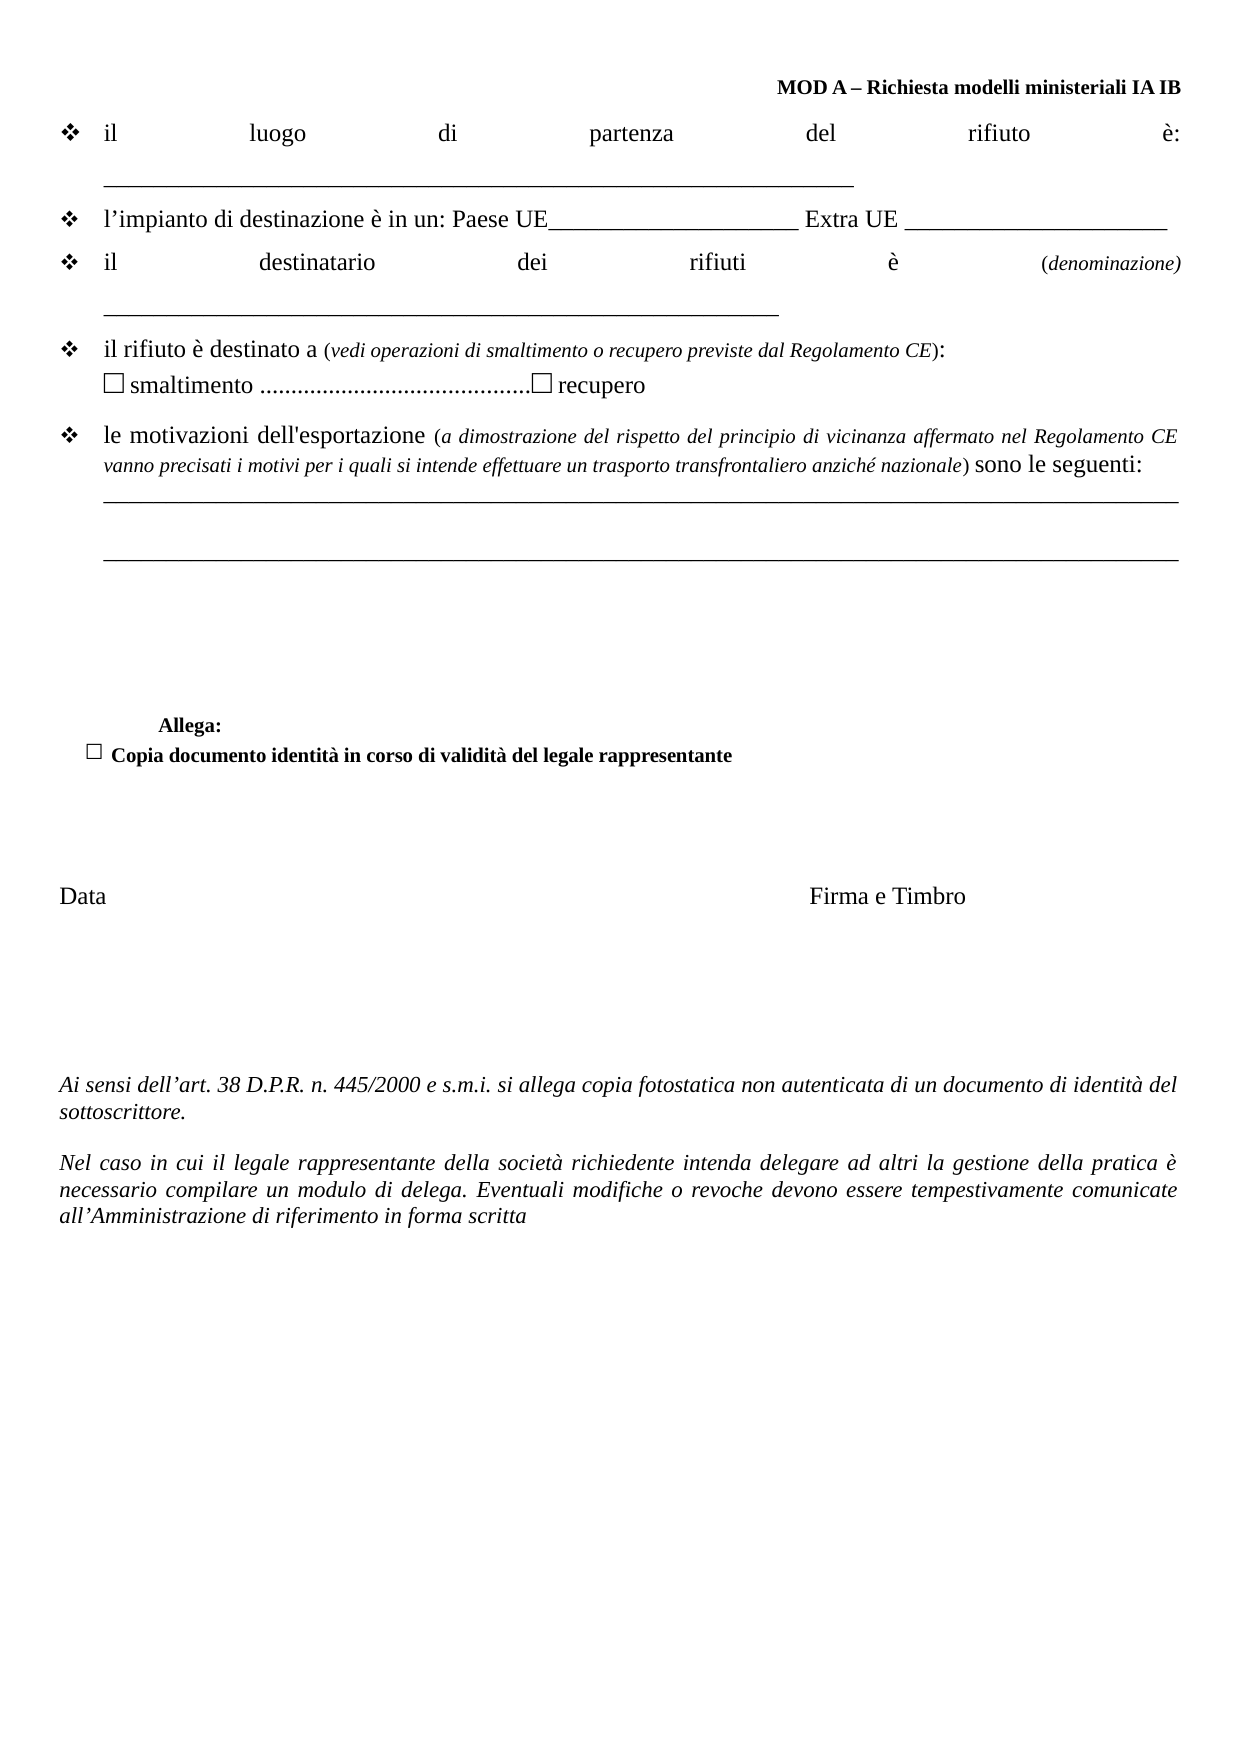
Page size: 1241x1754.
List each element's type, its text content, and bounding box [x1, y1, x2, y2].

text □ smaltimento □ recupero [103, 362, 1181, 401]
text Nel caso in cui il legale rappresentante della società richiedente intenda delegare ad altri la gestione della pratica è necessario compilare un modulo di delega. Eventuali modifiche o revoche devono essere tempestivamente comunicate all’Amministrazione di riferimento in forma scritta [59, 1149, 1181, 1228]
text Ai sensi dell’art. 38 D.P.R. n. 445/2000 e s.m.i. si allega copia fotostatica non autenticata di un documento di identità del sottoscrittore. [59, 1072, 1181, 1124]
list il destinatario dei rifiuti è (denominazione) ______________________________________________________ [59, 247, 1181, 319]
text ______________________________________________________________________________________ [103, 477, 1181, 506]
text Data Firma e Timbro [59, 881, 1181, 910]
list il rifiuto è destinato a (vedi operazioni di smaltimento o recupero previste dal Regolamento CE): [59, 334, 1181, 362]
list il luogo di partenza del rifiuto è: ____________________________________________________________ [59, 118, 1181, 190]
text ☐ Copia documento identità in corso di validità del legale rappresentante [84, 737, 1181, 768]
list le motivazioni dell'esportazione (a dimostrazione del rispetto del principio di vicinanza affermato nel Regolamento CE vanno precisati i motivi per i quali si intende effettuare un trasporto transfrontaliero anziché nazionale) sono le seguenti: [59, 420, 1181, 477]
list l’impianto di destinazione è in un: Paese UE____________________ Extra UE _____________________ [59, 204, 1181, 233]
text Allega: [158, 713, 1181, 737]
text ______________________________________________________________________________________ [103, 535, 1181, 564]
